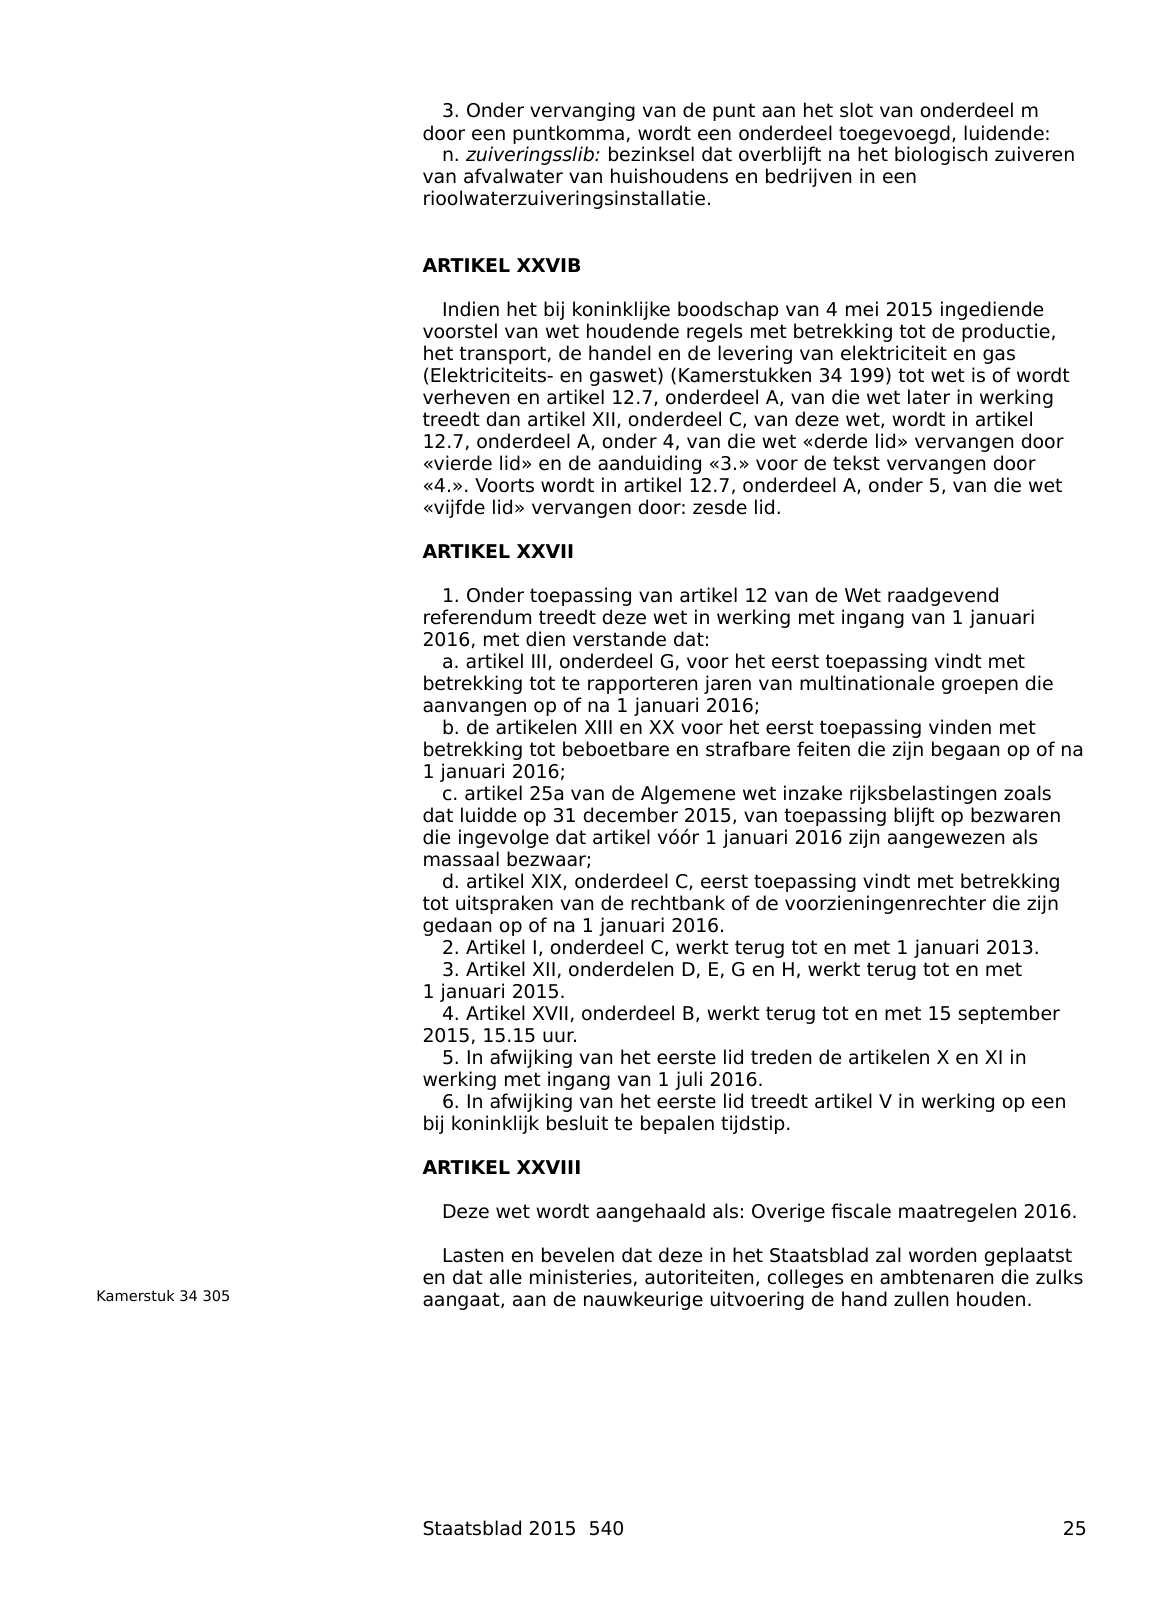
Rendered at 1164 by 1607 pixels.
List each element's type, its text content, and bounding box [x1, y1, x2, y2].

text Lasten en bevelen dat deze in het Staatsblad zal worden geplaatst en dat alle ministeries, autoriteiten, colleges en ambtenaren die zulks aangaat, aan de nauwkeurige uitvoering de hand zullen houden. [422, 1245, 1087, 1311]
text 6. In afwijking van het eerste lid treedt artikel V in werking op een bij koninklijk besluit te bepalen tijdstip. [422, 1091, 1087, 1134]
text a. artikel III, onderdeel G, voor het eerst toepassing vindt met betrekking tot te rapporteren jaren van multinationale groepen die aanvangen op of na 1 januari 2016; [422, 651, 1087, 717]
text d. artikel XIX, onderdeel C, eerst toepassing vindt met betrekking tot uitspraken van de rechtbank of de voorzieningenrechter die zijn gedaan op of na 1 januari 2016. [422, 871, 1087, 937]
subtitle ARTIKEL XXVIB [422, 255, 1087, 277]
subtitle ARTIKEL XXVIII [422, 1157, 1087, 1179]
text n. zuiveringsslib: bezinksel dat overblijft na het biologisch zuiveren van afvalwater van huishoudens en bedrijven in een rioolwaterzuiveringsinstallatie. [422, 144, 1087, 210]
text c. artikel 25a van de Algemene wet inzake rijksbelastingen zoals dat luidde op 31 december 2015, van toepassing blijft op bezwaren die ingevolge dat artikel vóór 1 januari 2016 zijn aangewezen als massaal bezwaar; [422, 783, 1087, 871]
text 3. Onder vervanging van de punt aan het slot van onderdeel m door een puntkomma, wordt een onderdeel toegevoegd, luidende: [422, 100, 1087, 144]
subtitle ARTIKEL XXVII [422, 541, 1087, 563]
text 5. In afwijking van het eerste lid treden de artikelen X en XI in werking met ingang van 1 juli 2016. [422, 1047, 1087, 1091]
text Indien het bij koninklijke boodschap van 4 mei 2015 ingediende voorstel van wet houdende regels met betrekking tot de productie, het transport, de handel en de levering van elektriciteit en gas (Elektriciteits- en gaswet) (Kamerstukken 34 199) tot wet is of wordt verheven en artikel 12.7, onderdeel A, van die wet later in werking treedt dan artikel XII, onderdeel C, van deze wet, wordt in artikel 12.7, onderdeel A, onder 4, van die wet «derde lid» vervangen door «vierde lid» en de aanduiding «3.» voor de tekst vervangen door «4.». Voorts wordt in artikel 12.7, onderdeel A, onder 5, van die wet «vijfde lid» vervangen door: zesde lid. [422, 299, 1087, 519]
text Kamerstuk 34 305 [77, 1288, 396, 1305]
text Deze wet wordt aangehaald als: Overige fiscale maatregelen 2016. [422, 1201, 1087, 1223]
text 2. Artikel I, onderdeel C, werkt terug tot en met 1 januari 2013. [422, 937, 1087, 959]
text 3. Artikel XII, onderdelen D, E, G en H, werkt terug tot en met 1 januari 2015. [422, 959, 1087, 1003]
text b. de artikelen XIII en XX voor het eerst toepassing vinden met betrekking tot beboetbare en strafbare feiten die zijn begaan op of na 1 januari 2016; [422, 717, 1087, 783]
text 1. Onder toepassing van artikel 12 van de Wet raadgevend referendum treedt deze wet in werking met ingang van 1 januari 2016, met dien verstande dat: [422, 585, 1087, 651]
text 4. Artikel XVII, onderdeel B, werkt terug tot en met 15 september 2015, 15.15 uur. [422, 1003, 1087, 1047]
